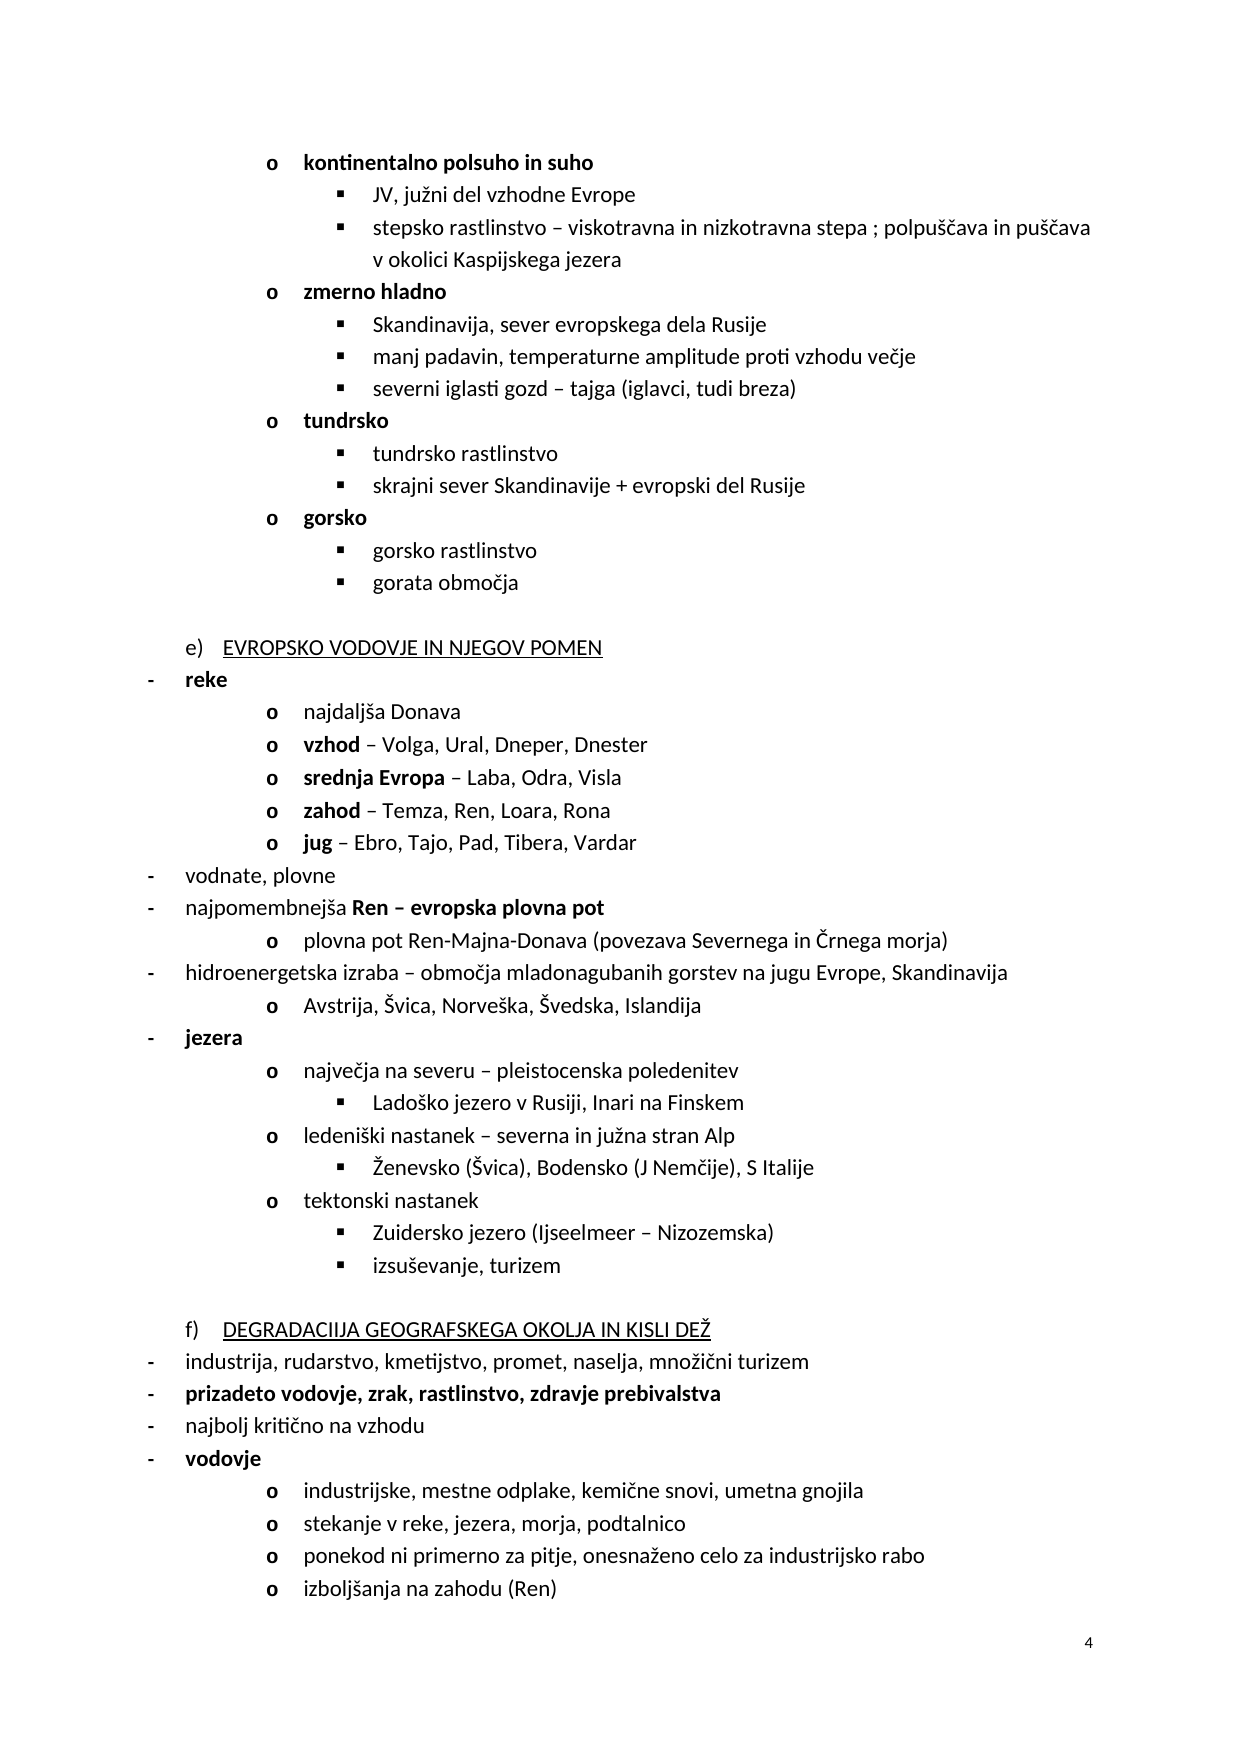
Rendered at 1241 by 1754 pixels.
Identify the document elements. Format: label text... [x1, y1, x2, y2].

list skrajni sever Skandinavije + evropski del Rusije [335, 471, 1093, 499]
list najbolj kritično na vzhodu [148, 1412, 1093, 1440]
list manj padavin, temperaturne amplitude proti vzhodu večje [335, 342, 1093, 370]
list izboljšanja na zahodu (Ren) [266, 1574, 1093, 1603]
list JV, južni del vzhodne Evrope [335, 180, 1093, 208]
list najpomembnejša Ren – evropska plovna pot [148, 893, 1093, 922]
list EVROPSKO VODOVJE IN NJEGOV POMEN [185, 633, 1093, 661]
list zahod – Temza, Ren, Loara, Rona [266, 796, 1093, 824]
list kontinentalno polsuho in suho [266, 148, 1093, 176]
list srednja Evropa – Laba, Odra, Visla [266, 763, 1093, 791]
list jezera [148, 1023, 1093, 1052]
list vodovje [148, 1444, 1093, 1472]
list Zuidersko jezero (Ijseelmeer – Nizozemska) [335, 1218, 1093, 1247]
list gorata območja [335, 568, 1093, 597]
list izsuševanje, turizem [335, 1251, 1093, 1279]
list tektonski nastanek [266, 1186, 1093, 1214]
list DEGRADACIIJA GEOGRAFSKEGA OKOLJA IN KISLI DEŽ [185, 1315, 1093, 1343]
list ledeniški nastanek – severna in južna stran Alp [266, 1121, 1093, 1149]
list severni iglasti gozd – tajga (iglavci, tudi breza) [335, 374, 1093, 402]
list stepsko rastlinstvo – viskotravna in nizkotravna stepa ; polpuščava in puščava v okolici Kaspijskega jezera [335, 213, 1093, 273]
list plovna pot Ren-Majna-Donava (povezava Severnega in Črnega morja) [266, 926, 1093, 954]
list najdaljša Donava [266, 697, 1093, 726]
list gorsko rastlinstvo [335, 536, 1093, 564]
list tundrsko rastlinstvo [335, 439, 1093, 467]
list tundrsko [266, 406, 1093, 435]
list industrija, rudarstvo, kmetijstvo, promet, naselja, množični turizem [148, 1347, 1093, 1375]
list vzhod – Volga, Ural, Dneper, Dnester [266, 730, 1093, 759]
list hidroenergetska izraba – območja mladonagubanih gorstev na jugu Evrope, Skandinavija [148, 958, 1093, 987]
list gorsko [266, 503, 1093, 532]
list Skandinavija, sever evropskega dela Rusije [335, 310, 1093, 338]
list reke [148, 665, 1093, 693]
list industrijske, mestne odplake, kemične snovi, umetna gnojila [266, 1476, 1093, 1504]
list vodnate, plovne [148, 861, 1093, 889]
list največja na severu – pleistocenska poledenitev [266, 1056, 1093, 1084]
list Ladoško jezero v Rusiji, Inari na Finskem [335, 1088, 1093, 1117]
list jug – Ebro, Tajo, Pad, Tibera, Vardar [266, 828, 1093, 857]
list prizadeto vodovje, zrak, rastlinstvo, zdravje prebivalstva [148, 1379, 1093, 1407]
list ponekod ni primerno za pitje, onesnaženo celo za industrijsko rabo [266, 1542, 1093, 1570]
list Ženevsko (Švica), Bodensko (J Nemčije), S Italije [335, 1153, 1093, 1182]
list Avstrija, Švica, Norveška, Švedska, Islandija [266, 991, 1093, 1019]
list zmerno hladno [266, 277, 1093, 306]
list stekanje v reke, jezera, morja, podtalnico [266, 1509, 1093, 1537]
